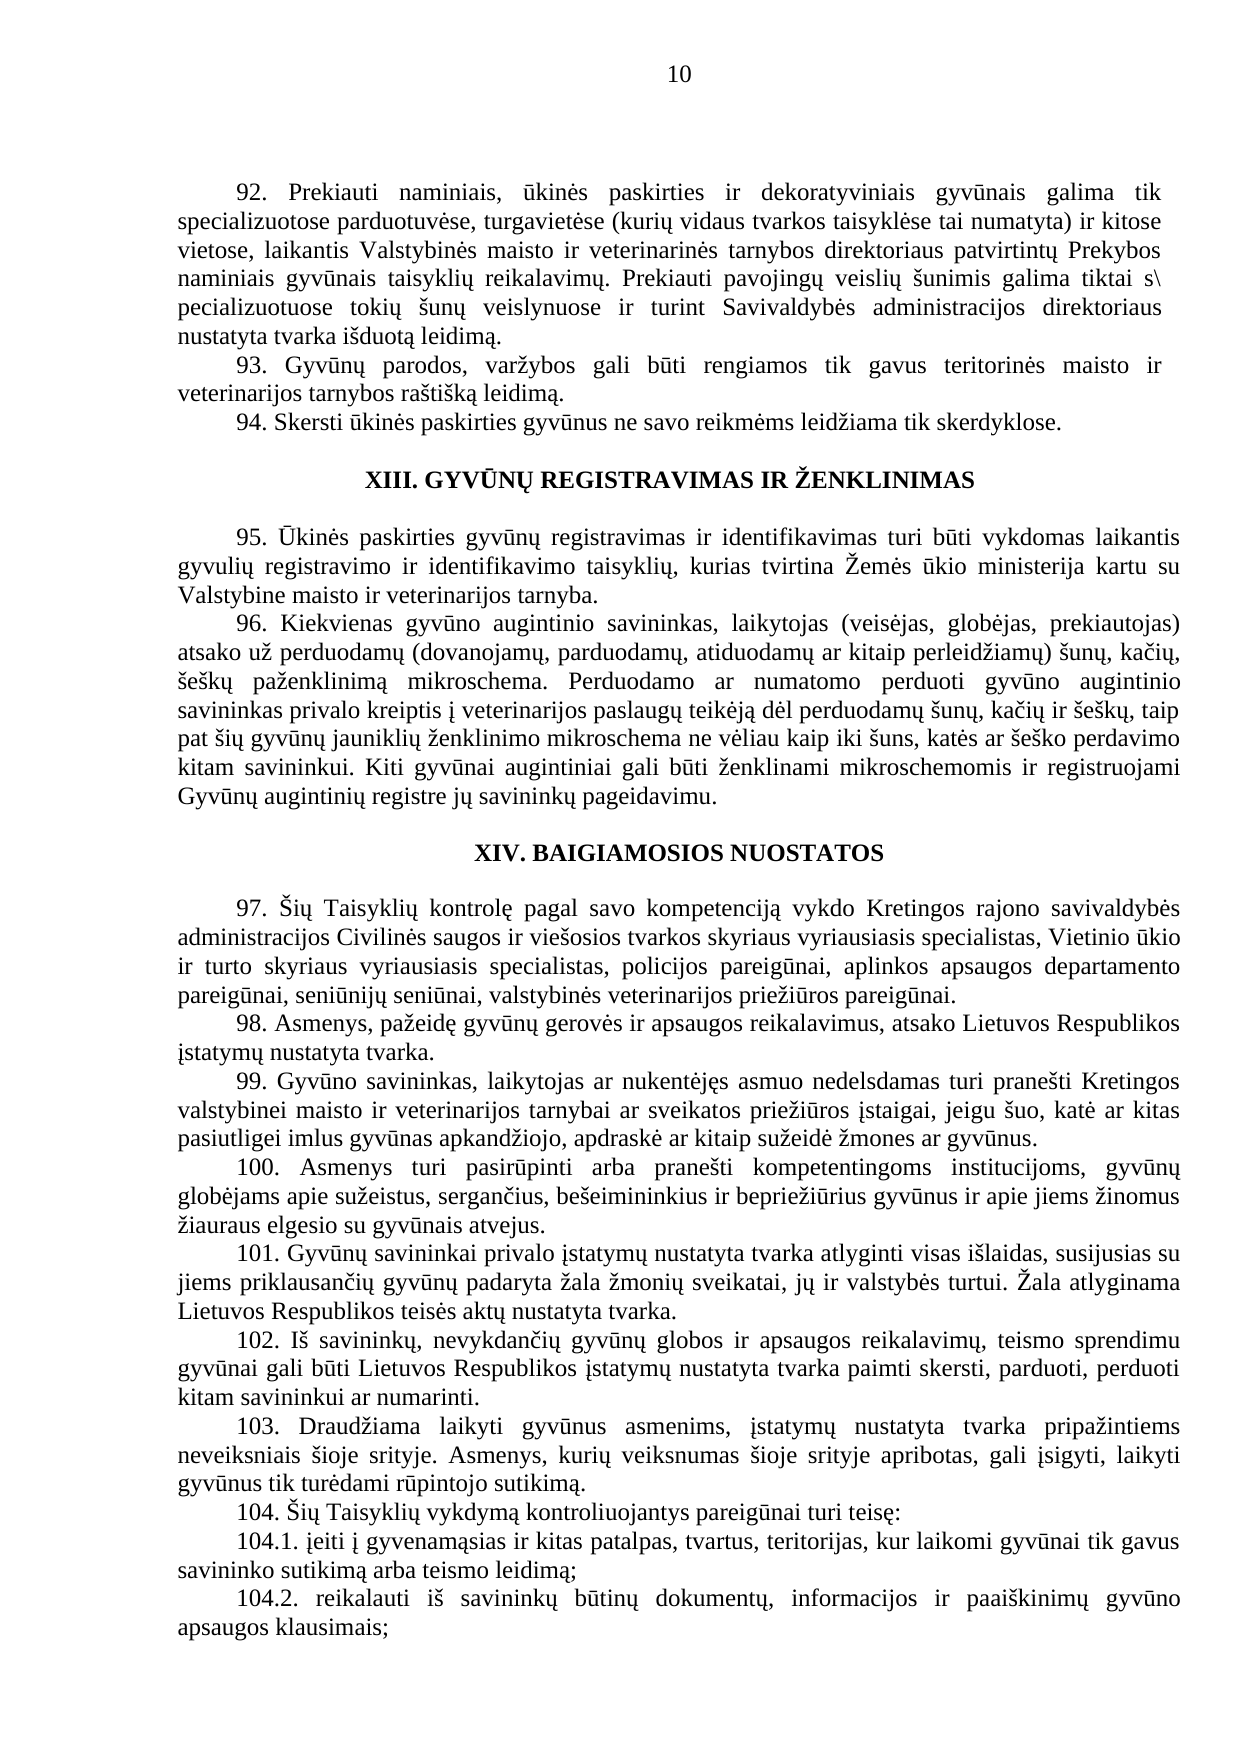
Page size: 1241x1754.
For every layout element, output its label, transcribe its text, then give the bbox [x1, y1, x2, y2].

text 93. Gyvūnų parodos, varžybos gali būti rengiamos tik gavus teritorinės maisto ir veterinarijos tarnybos raštišką leidimą. [177, 350, 1162, 407]
text 99. Gyvūno savininkas, laikytojas ar nukentėjęs asmuo nedelsdamas turi pranešti Kretingos valstybinei maisto ir veterinarijos tarnybai ar sveikatos priežiūros įstaigai, jeigu šuo, katė ar kitas pasiutligei imlus gyvūnas apkandžiojo, apdraskė ar kitaip sužeidė žmones ar gyvūnus. [177, 1066, 1181, 1152]
text 92. Prekiauti naminiais, ūkinės paskirties ir dekoratyviniais gyvūnais galima tik specializuotose parduotuvėse, turgavietėse (kurių vidaus tvarkos taisyklėse tai numatyta) ir kitose vietose, laikantis Valstybinės maisto ir veterinarinės tarnybos direktoriaus patvirtintų Prekybos naminiais gyvūnais taisyklių reikalavimų. Prekiauti pavojingų veislių šunimis galima tiktai s\pecializuotuose tokių šunų veislynuose ir turint Savivaldybės administracijos direktoriaus nustatyta tvarka išduotą leidimą. [177, 177, 1162, 350]
text 96. Kiekvienas gyvūno augintinio savininkas, laikytojas (veisėjas, globėjas, prekiautojas) atsako už perduodamų (dovanojamų, parduodamų, atiduodamų ar kitaip perleidžiamų) šunų, kačių, šeškų paženklinimą mikroschema. Perduodamo ar numatomo perduoti gyvūno augintinio savininkas privalo kreiptis į veterinarijos paslaugų teikėją dėl perduodamų šunų, kačių ir šeškų, taip pat šių gyvūnų jauniklių ženklinimo mikroschema ne vėliau kaip iki šuns, katės ar šeško perdavimo kitam savininkui. Kiti gyvūnai augintiniai gali būti ženklinami mikroschemomis ir registruojami Gyvūnų augintinių registre jų savininkų pageidavimu. [177, 608, 1181, 810]
text XIV. BAIGIAMOSIOS NUOSTATOS [177, 838, 1181, 867]
text 103. Draudžiama laikyti gyvūnus asmenims, įstatymų nustatyta tvarka pripažintiems neveiksniais šioje srityje. Asmenys, kurių veiksnumas šioje srityje apribotas, gali įsigyti, laikyti gyvūnus tik turėdami rūpintojo sutikimą. [177, 1411, 1181, 1497]
text 104.2. reikalauti iš savininkų būtinų dokumentų, informacijos ir paaiškinimų gyvūno apsaugos klausimais; [177, 1583, 1181, 1641]
text 101. Gyvūnų savininkai privalo įstatymų nustatyta tvarka atlyginti visas išlaidas, susijusias su jiems priklausančių gyvūnų padaryta žala žmonių sveikatai, jų ir valstybės turtui. Žala atlyginama Lietuvos Respublikos teisės aktų nustatyta tvarka. [177, 1238, 1181, 1325]
text 102. Iš savininkų, nevykdančių gyvūnų globos ir apsaugos reikalavimų, teismo sprendimu gyvūnai gali būti Lietuvos Respublikos įstatymų nustatyta tvarka paimti skersti, parduoti, perduoti kitam savininkui ar numarinti. [177, 1325, 1181, 1411]
text 94. Skersti ūkinės paskirties gyvūnus ne savo reikmėms leidžiama tik skerdyklose. [177, 407, 1162, 436]
text XIII. GYVŪNŲ REGISTRAVIMAS IR ŽENKLINIMAS [177, 465, 1162, 493]
text 100. Asmenys turi pasirūpinti arba pranešti kompetentingoms institucijoms, gyvūnų globėjams apie sužeistus, sergančius, bešeimininkius ir bepriežiūrius gyvūnus ir apie jiems žinomus žiauraus elgesio su gyvūnais atvejus. [177, 1152, 1181, 1238]
text 95. Ūkinės paskirties gyvūnų registravimas ir identifikavimas turi būti vykdomas laikantis gyvulių registravimo ir identifikavimo taisyklių, kurias tvirtina Žemės ūkio ministerija kartu su Valstybine maisto ir veterinarijos tarnyba. [177, 522, 1181, 608]
text 97. Šių Taisyklių kontrolę pagal savo kompetenciją vykdo Kretingos rajono savivaldybės administracijos Civilinės saugos ir viešosios tvarkos skyriaus vyriausiasis specialistas, Vietinio ūkio ir turto skyriaus vyriausiasis specialistas, policijos pareigūnai, aplinkos apsaugos departamento pareigūnai, seniūnijų seniūnai, valstybinės veterinarijos priežiūros pareigūnai. [177, 893, 1181, 1008]
text 104.1. įeiti į gyvenamąsias ir kitas patalpas, tvartus, teritorijas, kur laikomi gyvūnai tik gavus savininko sutikimą arba teismo leidimą; [177, 1526, 1181, 1583]
text 98. Asmenys, pažeidę gyvūnų gerovės ir apsaugos reikalavimus, atsako Lietuvos Respublikos įstatymų nustatyta tvarka. [177, 1008, 1181, 1066]
text 104. Šių Taisyklių vykdymą kontroliuojantys pareigūnai turi teisę: [177, 1497, 1181, 1526]
